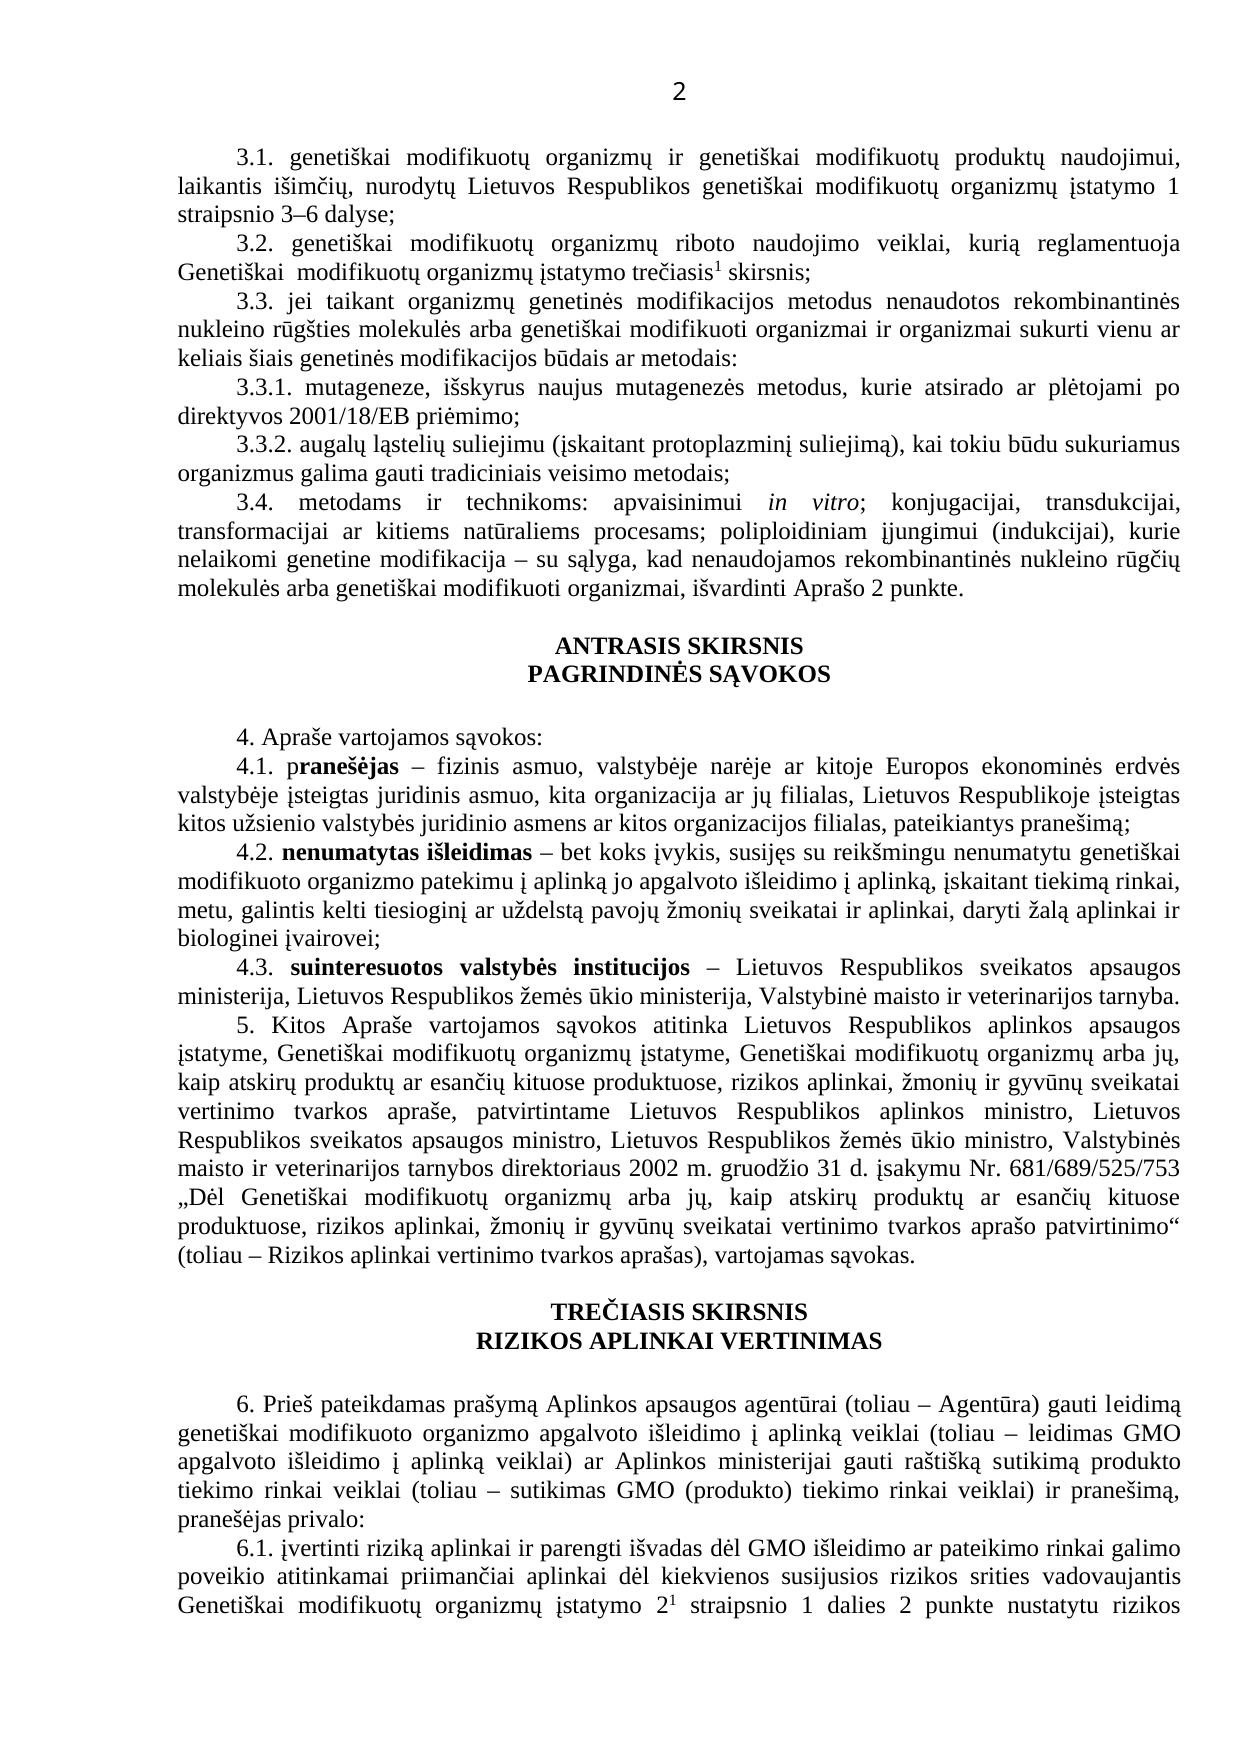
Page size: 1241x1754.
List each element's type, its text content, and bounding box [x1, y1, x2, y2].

text 3.3. jei taikant organizmų genetinės modifikacijos metodus nenaudotos rekombinantinės nukleino rūgšties molekulės arba genetiškai modifikuoti organizmai ir organizmai sukurti vienu ar keliais šiais genetinės modifikacijos būdais ar metodais: [177, 286, 1181, 372]
text 6.1. įvertinti riziką aplinkai ir parengti išvadas dėl GMO išleidimo ar pateikimo rinkai galimo poveikio atitinkamai priimančiai aplinkai dėl kiekvienos susijusios rizikos srities vadovaujantis Genetiškai modifikuotų organizmų įstatymo 21 straipsnio 1 dalies 2 punkte nustatytu rizikos [177, 1533, 1181, 1619]
text 3.1. genetiškai modifikuotų organizmų ir genetiškai modifikuotų produktų naudojimui, laikantis išimčių, nurodytų Lietuvos Respublikos genetiškai modifikuotų organizmų įstatymo 1 straipsnio 3–6 dalyse; [177, 142, 1181, 228]
text PAGRINDINĖS SĄVOKOS [177, 659, 1181, 688]
text 3.2. genetiškai modifikuotų organizmų riboto naudojimo veiklai, kurią reglamentuoja Genetiškai modifikuotų organizmų įstatymo trečiasis1 skirsnis; [177, 228, 1181, 286]
text 6. Prieš pateikdamas prašymą Aplinkos apsaugos agentūrai (toliau – Agentūra) gauti leidimą genetiškai modifikuoto organizmo apgalvoto išleidimo į aplinką veiklai (toliau – leidimas GMO apgalvoto išleidimo į aplinką veiklai) ar Aplinkos ministerijai gauti raštišką sutikimą produkto tiekimo rinkai veiklai (toliau – sutikimas GMO (produkto) tiekimo rinkai veiklai) ir pranešimą, pranešėjas privalo: [177, 1389, 1181, 1533]
text 3.3.2. augalų ląstelių suliejimu (įskaitant protoplazminį suliejimą), kai tokiu būdu sukuriamus organizmus galima gauti tradiciniais veisimo metodais; [177, 429, 1181, 487]
text TREČIASIS SKIRSNIS [177, 1297, 1181, 1326]
text 3.3.1. mutageneze, išskyrus naujus mutagenezės metodus, kurie atsirado ar plėtojami po direktyvos 2001/18/EB priėmimo; [177, 372, 1181, 429]
text 4. Apraše vartojamos sąvokos: [177, 722, 1181, 751]
text RIZIKOS APLINKAI VERTINIMAS [177, 1326, 1181, 1355]
text 4.3. suinteresuotos valstybės institucijos – Lietuvos Respublikos sveikatos apsaugos ministerija, Lietuvos Respublikos žemės ūkio ministerija, Valstybinė maisto ir veterinarijos tarnyba. [177, 952, 1181, 1010]
text 4.1. pranešėjas – fizinis asmuo, valstybėje narėje ar kitoje Europos ekonominės erdvės valstybėje įsteigtas juridinis asmuo, kita organizacija ar jų filialas, Lietuvos Respublikoje įsteigtas kitos užsienio valstybės juridinio asmens ar kitos organizacijos filialas, pateikiantys pranešimą; [177, 751, 1181, 837]
text ANTRASIS SKIRSNIS [177, 631, 1181, 659]
text 5. Kitos Apraše vartojamos sąvokos atitinka Lietuvos Respublikos aplinkos apsaugos įstatyme, Genetiškai modifikuotų organizmų įstatyme, Genetiškai modifikuotų organizmų arba jų, kaip atskirų produktų ar esančių kituose produktuose, rizikos aplinkai, žmonių ir gyvūnų sveikatai vertinimo tvarkos apraše, patvirtintame Lietuvos Respublikos aplinkos ministro, Lietuvos Respublikos sveikatos apsaugos ministro, Lietuvos Respublikos žemės ūkio ministro, Valstybinės maisto ir veterinarijos tarnybos direktoriaus 2002 m. gruodžio 31 d. įsakymu Nr. 681/689/525/753 „Dėl Genetiškai modifikuotų organizmų arba jų, kaip atskirų produktų ar esančių kituose produktuose, rizikos aplinkai, žmonių ir gyvūnų sveikatai vertinimo tvarkos aprašo patvirtinimo“ (toliau – Rizikos aplinkai vertinimo tvarkos aprašas), vartojamas sąvokas. [177, 1010, 1181, 1268]
text 4.2. nenumatytas išleidimas – bet koks įvykis, susijęs su reikšmingu nenumatytu genetiškai modifikuoto organizmo patekimu į aplinką jo apgalvoto išleidimo į aplinką, įskaitant tiekimą rinkai, metu, galintis kelti tiesioginį ar uždelstą pavojų žmonių sveikatai ir aplinkai, daryti žalą aplinkai ir biologinei įvairovei; [177, 837, 1181, 952]
text 3.4. metodams ir technikoms: apvaisinimui in vitro; konjugacijai, transdukcijai, transformacijai ar kitiems natūraliems procesams; poliploidiniam įjungimui (indukcijai), kurie nelaikomi genetine modifikacija – su sąlyga, kad nenaudojamos rekombinantinės nukleino rūgčių molekulės arba genetiškai modifikuoti organizmai, išvardinti Aprašo 2 punkte. [177, 487, 1181, 602]
